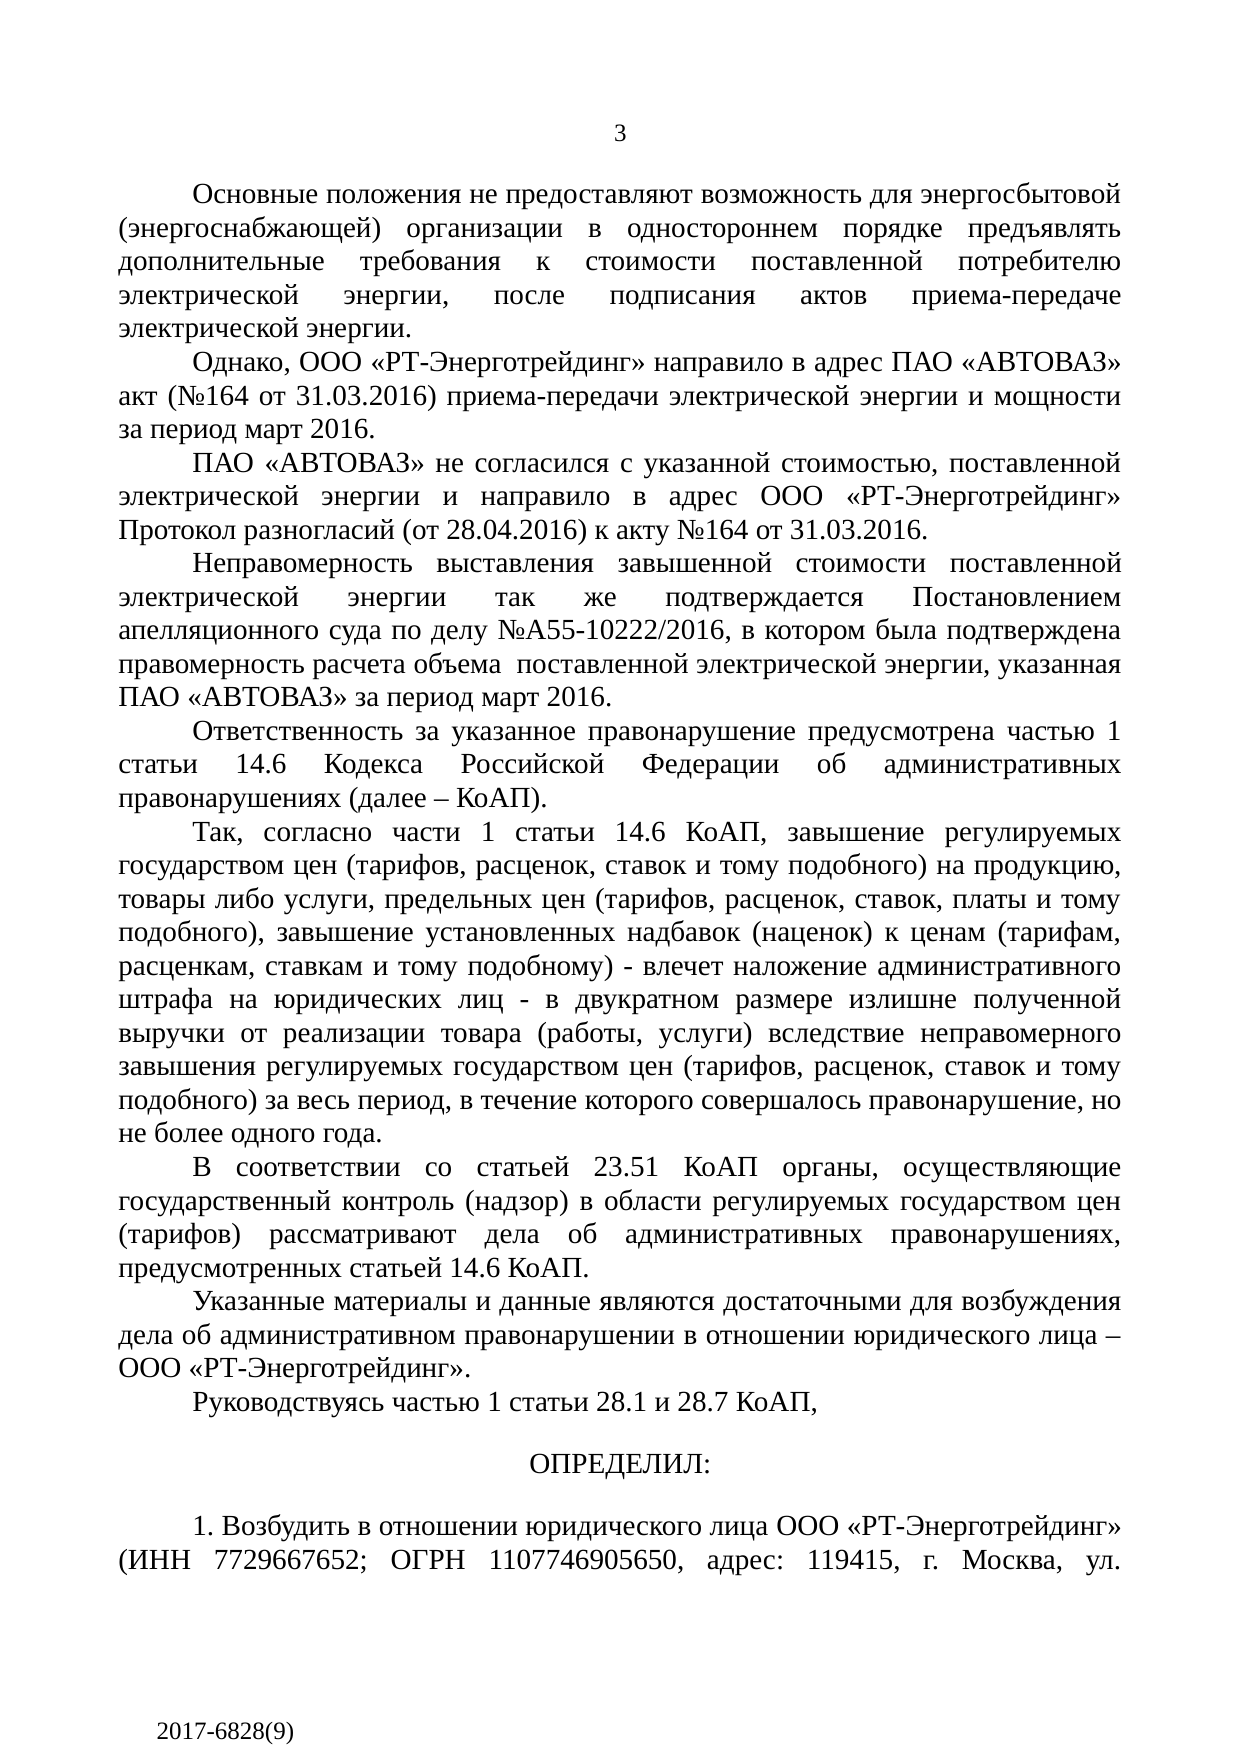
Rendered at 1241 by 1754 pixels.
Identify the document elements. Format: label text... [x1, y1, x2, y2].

text Ответственность за указанное правонарушение предусмотрена частью 1 статьи 14.6 Кодекса Российской Федерации об административных правонарушениях (далее – КоАП). [118, 713, 1122, 814]
text Так, согласно части 1 статьи 14.6 КоАП, завышение регулируемых государством цен (тарифов, расценок, ставок и тому подобного) на продукцию, товары либо услуги, предельных цен (тарифов, расценок, ставок, платы и тому подобного), завышение установленных надбавок (наценок) к ценам (тарифам, расценкам, ставкам и тому подобному) - влечет наложение административного штрафа на юридических лиц - в двукратном размере излишне полученной выручки от реализации товара (работы, услуги) вследствие неправомерного завышения регулируемых государством цен (тарифов, расценок, ставок и тому подобного) за весь период, в течение которого совершалось правонарушение, но не более одного года. [118, 814, 1122, 1149]
text ПАО «АВТОВАЗ» не согласился с указанной стоимостью, поставленной электрической энергии и направило в адрес ООО «РТ-Энерготрейдинг» Протокол разногласий (от 28.04.2016) к акту №164 от 31.03.2016. [118, 445, 1122, 545]
text Руководствуясь частью 1 статьи 28.1 и 28.7 КоАП, [118, 1384, 1122, 1417]
text Неправомерность выставления завышенной стоимости поставленной электрической энергии так же подтверждается Постановлением апелляционного суда по делу №А55-10222/2016, в котором была подтверждена правомерность расчета объема поставленной электрической энергии, указанная ПАО «АВТОВАЗ» за период март 2016. [118, 545, 1122, 713]
text Основные положения не предоставляют возможность для энергосбытовой (энергоснабжающей) организации в одностороннем порядке предъявлять дополнительные требования к стоимости поставленной потребителю электрической энергии, после подписания актов приема-передаче электрической энергии. [118, 176, 1122, 344]
text 1. Возбудить в отношении юридического лица ООО «РТ-Энерготрейдинг» (ИНН 7729667652; ОГРН 1107746905650, адрес: 119415, г. Москва, ул. [118, 1508, 1122, 1576]
text В соответствии со статьей 23.51 КоАП органы, осуществляющие государственный контроль (надзор) в области регулируемых государством цен (тарифов) рассматривают дела об административных правонарушениях, предусмотренных статьей 14.6 КоАП. [118, 1149, 1122, 1283]
text Указанные материалы и данные являются достаточными для возбуждения дела об административном правонарушении в отношении юридического лица – ООО «РТ-Энерготрейдинг». [118, 1283, 1122, 1384]
text ОПРЕДЕЛИЛ: [118, 1446, 1122, 1480]
text Однако, ООО «РТ-Энерготрейдинг» направило в адрес ПАО «АВТОВАЗ» акт (№164 от 31.03.2016) приема-передачи электрической энергии и мощности за период март 2016. [118, 344, 1122, 445]
